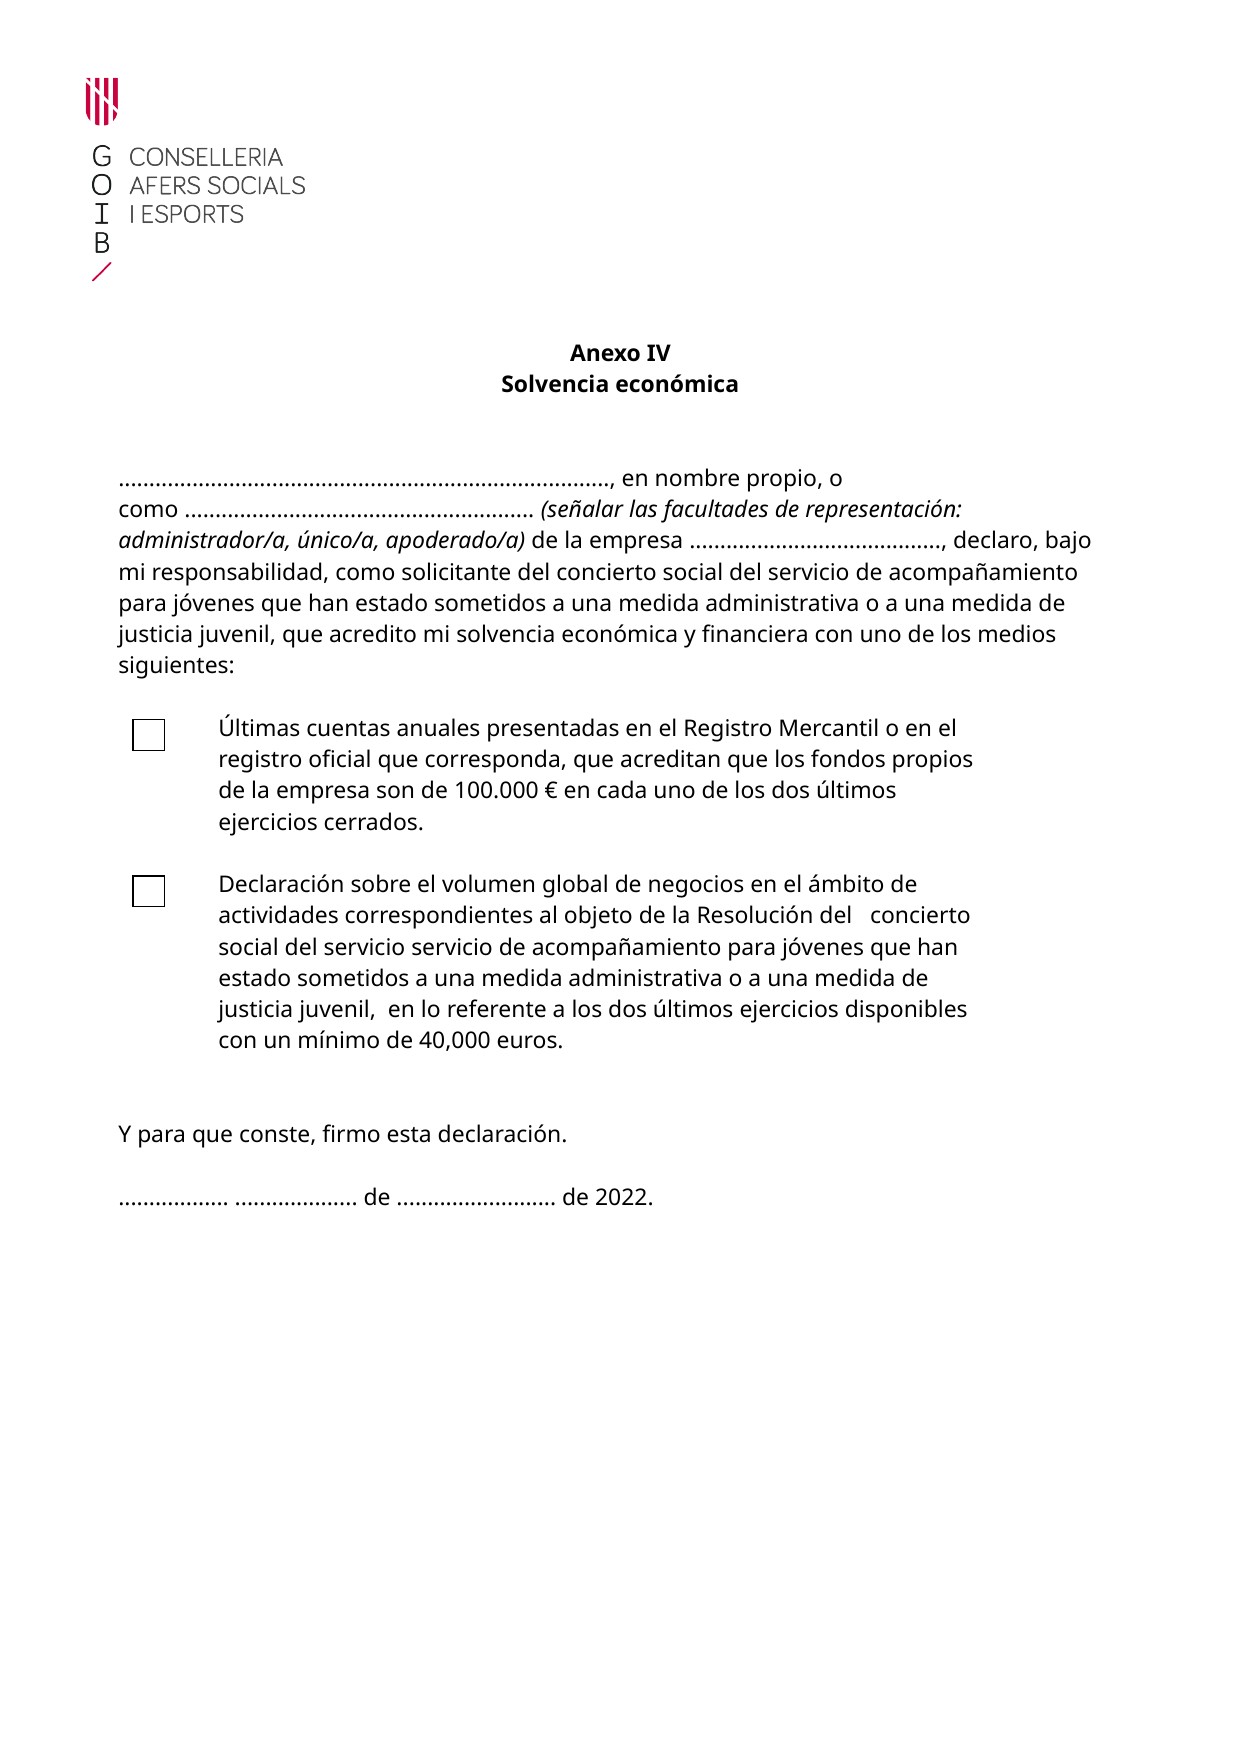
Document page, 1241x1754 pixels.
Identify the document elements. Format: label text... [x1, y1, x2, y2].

text Solvencia económica [118, 368, 1122, 399]
text Anexo IV [118, 337, 1122, 368]
text ................................................................................, en nombre propio, o como ......................................................... (señalar las facultades de representación: administrador/a, único/a, apoderado/a) de la empresa ........................................., declaro, bajo mi responsabilidad, como solicitante del concierto social del servicio de acompañamiento para jóvenes que han estado sometidos a una medida administrativa o a una medida de justicia juvenil, que acredito mi solvencia económica y financiera con uno de los medios siguientes: [118, 462, 1122, 681]
text Y para que conste, firmo esta declaración. [118, 1118, 1122, 1149]
table_header Últimas cuentas anuales presentadas en el Registro Mercantil o en el registro oficial que corresponda, que acreditan que los fondos propios de la empresa son de 100.000 € en cada uno de los dos últimos ejercicios cerrados. [207, 712, 1004, 837]
table_header [107, 712, 207, 837]
picture [67, 62, 323, 297]
table_header [107, 868, 207, 1087]
table_header Declaración sobre el volumen global de negocios en el ámbito de actividades correspondientes al objeto de la Resolución del concierto social del servicio servicio de acompañamiento para jóvenes que han estado sometidos a una medida administrativa o a una medida de justicia juvenil, en lo referente a los dos últimos ejercicios disponibles con un mínimo de 40,000 euros. [207, 868, 1004, 1087]
text .................. .................... de .......................... de 2022. [118, 1181, 1122, 1212]
